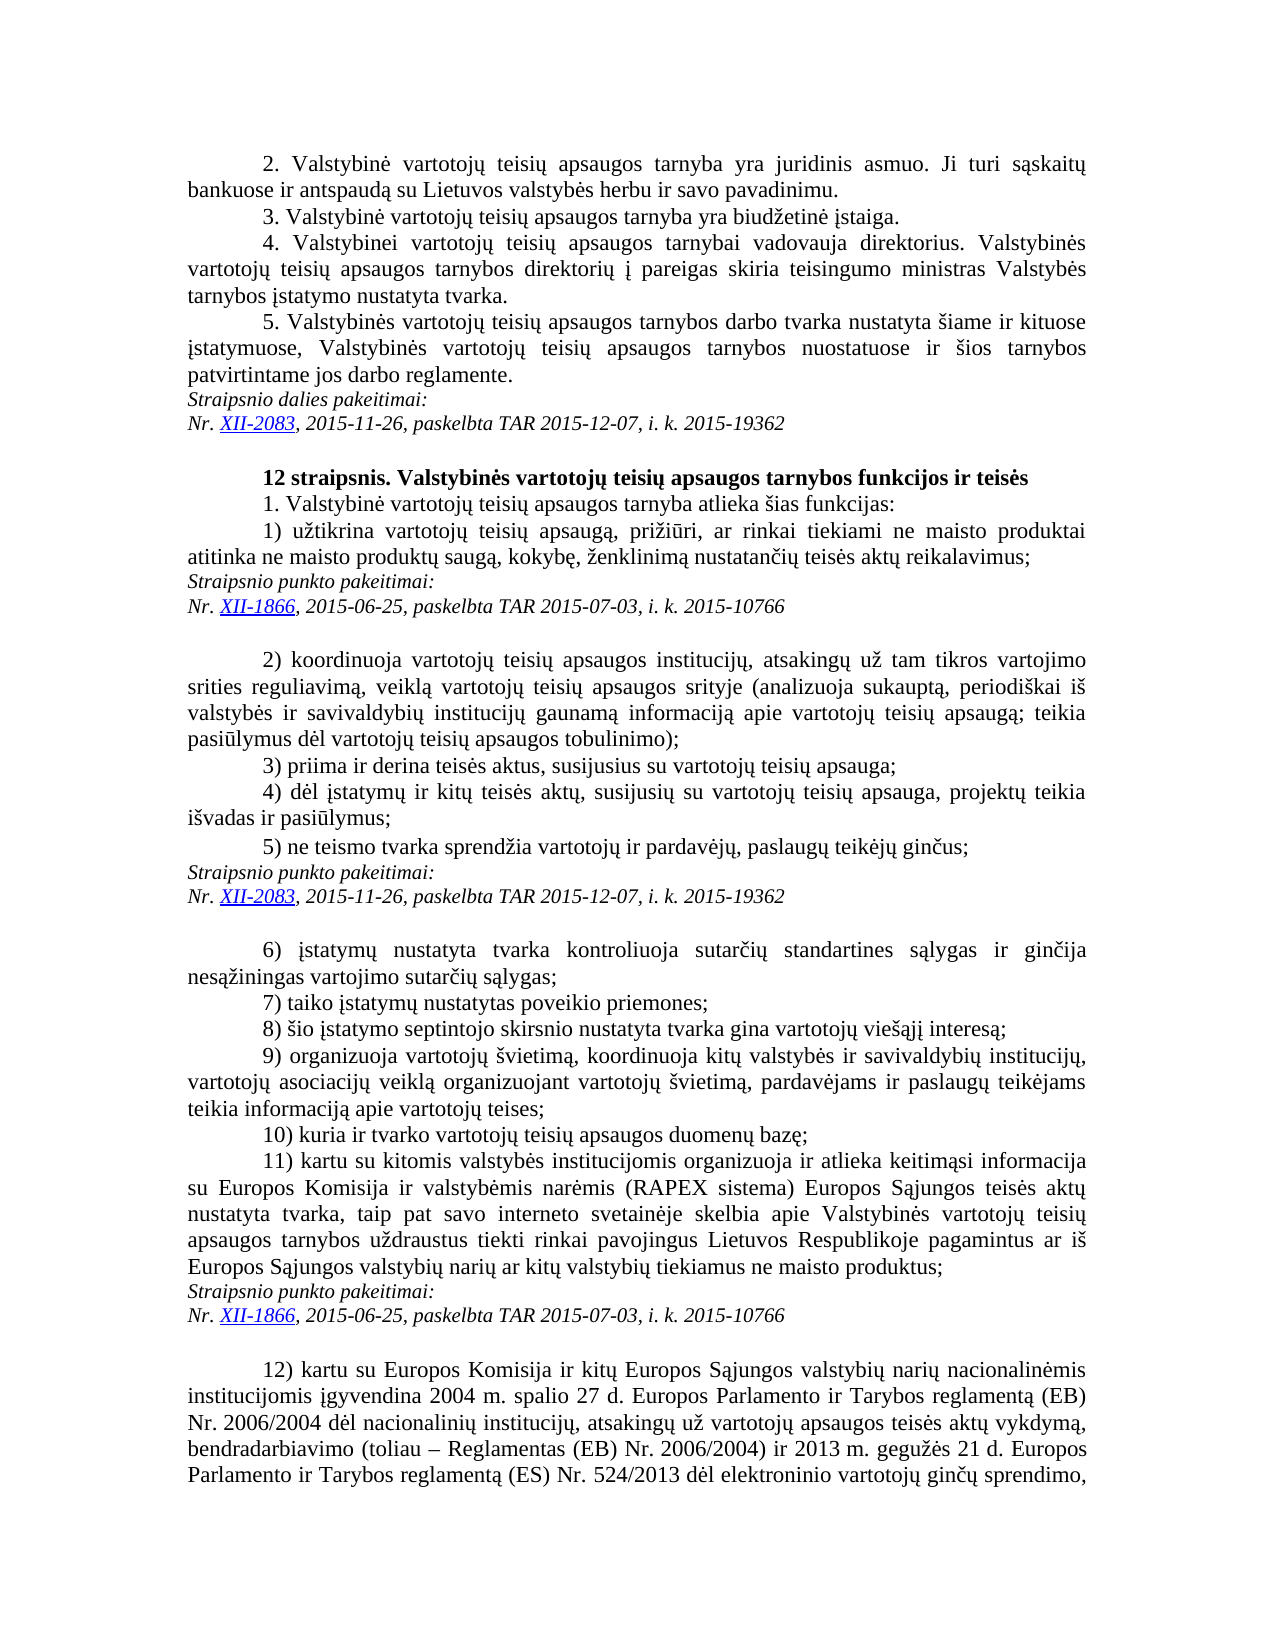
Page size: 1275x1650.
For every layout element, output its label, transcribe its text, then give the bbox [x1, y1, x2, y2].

text 4. Valstybinei vartotojų teisių apsaugos tarnybai vadovauja direktorius. Valstybinės vartotojų teisių apsaugos tarnybos direktorių į pareigas skiria teisingumo ministras Valstybės tarnybos įstatymo nustatyta tvarka. [187, 229, 1087, 308]
text 3) priima ir derina teisės aktus, susijusius su vartotojų teisių apsauga; [187, 752, 1087, 778]
text Nr. XII-1866, 2015-06-25, paskelbta TAR 2015-07-03, i. k. 2015-10766 [187, 593, 1087, 618]
text 11) kartu su kitomis valstybės institucijomis organizuoja ir atlieka keitimąsi informacija su Europos Komisija ir valstybėmis narėmis (RAPEX sistema) Europos Sąjungos teisės aktų nustatyta tvarka, taip pat savo interneto svetainėje skelbia apie Valstybinės vartotojų teisių apsaugos tarnybos uždraustus tiekti rinkai pavojingus Lietuvos Respublikoje pagamintus ar iš Europos Sąjungos valstybių narių ar kitų valstybių tiekiamus ne maisto produktus; [187, 1147, 1087, 1279]
text 2. Valstybinė vartotojų teisių apsaugos tarnyba yra juridinis asmuo. Ji turi sąskaitų bankuose ir antspaudą su Lietuvos valstybės herbu ir savo pavadinimu. [187, 150, 1087, 203]
text 9) organizuoja vartotojų švietimą, koordinuoja kitų valstybės ir savivaldybių institucijų, vartotojų asociacijų veiklą organizuojant vartotojų švietimą, pardavėjams ir paslaugų teikėjams teikia informaciją apie vartotojų teises; [187, 1042, 1087, 1121]
text 4) dėl įstatymų ir kitų teisės aktų, susijusių su vartotojų teisių apsauga, projektų teikia išvadas ir pasiūlymus; [187, 778, 1087, 831]
text 12) kartu su Europos Komisija ir kitų Europos Sąjungos valstybių narių nacionalinėmis institucijomis įgyvendina 2004 m. spalio 27 d. Europos Parlamento ir Tarybos reglamentą (EB) Nr. 2006/2004 dėl nacionalinių institucijų, atsakingų už vartotojų apsaugos teisės aktų vykdymą, bendradarbiavimo (toliau – Reglamentas (EB) Nr. 2006/2004) ir 2013 m. gegužės 21 d. Europos Parlamento ir Tarybos reglamentą (ES) Nr. 524/2013 dėl elektroninio vartotojų ginčų sprendimo, [187, 1356, 1087, 1488]
text Straipsnio punkto pakeitimai: [187, 1279, 1087, 1303]
text Straipsnio dalies pakeitimai: [187, 387, 1087, 411]
text 2) koordinuoja vartotojų teisių apsaugos institucijų, atsakingų už tam tikros vartojimo srities reguliavimą, veiklą vartotojų teisių apsaugos srityje (analizuoja sukauptą, periodiškai iš valstybės ir savivaldybių institucijų gaunamą informaciją apie vartotojų teisių apsaugą; teikia pasiūlymus dėl vartotojų teisių apsaugos tobulinimo); [187, 646, 1087, 752]
text 12 straipsnis. Valstybinės vartotojų teisių apsaugos tarnybos funkcijos ir teisės [262, 464, 1087, 490]
text Straipsnio punkto pakeitimai: [187, 859, 1087, 884]
text Nr. XII-2083, 2015-11-26, paskelbta TAR 2015-12-07, i. k. 2015-19362 [187, 884, 1087, 908]
text 6) įstatymų nustatyta tvarka kontroliuoja sutarčių standartines sąlygas ir ginčija nesąžiningas vartojimo sutarčių sąlygas; [187, 936, 1087, 989]
text 7) taiko įstatymų nustatytas poveikio priemones; [187, 989, 1087, 1016]
text 5) ne teismo tvarka sprendžia vartotojų ir pardavėjų, paslaugų teikėjų ginčus; [187, 831, 1087, 859]
text Straipsnio punkto pakeitimai: [187, 569, 1087, 593]
text 5. Valstybinės vartotojų teisių apsaugos tarnybos darbo tvarka nustatyta šiame ir kituose įstatymuose, Valstybinės vartotojų teisių apsaugos tarnybos nuostatuose ir šios tarnybos patvirtintame jos darbo reglamente. [187, 308, 1087, 387]
text 3. Valstybinė vartotojų teisių apsaugos tarnyba yra biudžetinė įstaiga. [187, 203, 1087, 229]
text 1. Valstybinė vartotojų teisių apsaugos tarnyba atlieka šias funkcijas: [187, 490, 1087, 517]
text 1) užtikrina vartotojų teisių apsaugą, prižiūri, ar rinkai tiekiami ne maisto produktai atitinka ne maisto produktų saugą, kokybę, ženklinimą nustatančių teisės aktų reikalavimus; [187, 517, 1087, 569]
text 10) kuria ir tvarko vartotojų teisių apsaugos duomenų bazę; [187, 1121, 1087, 1147]
text 8) šio įstatymo septintojo skirsnio nustatyta tvarka gina vartotojų viešąjį interesą; [187, 1016, 1087, 1042]
text Nr. XII-2083, 2015-11-26, paskelbta TAR 2015-12-07, i. k. 2015-19362 [187, 411, 1087, 435]
text Nr. XII-1866, 2015-06-25, paskelbta TAR 2015-07-03, i. k. 2015-10766 [187, 1303, 1087, 1327]
